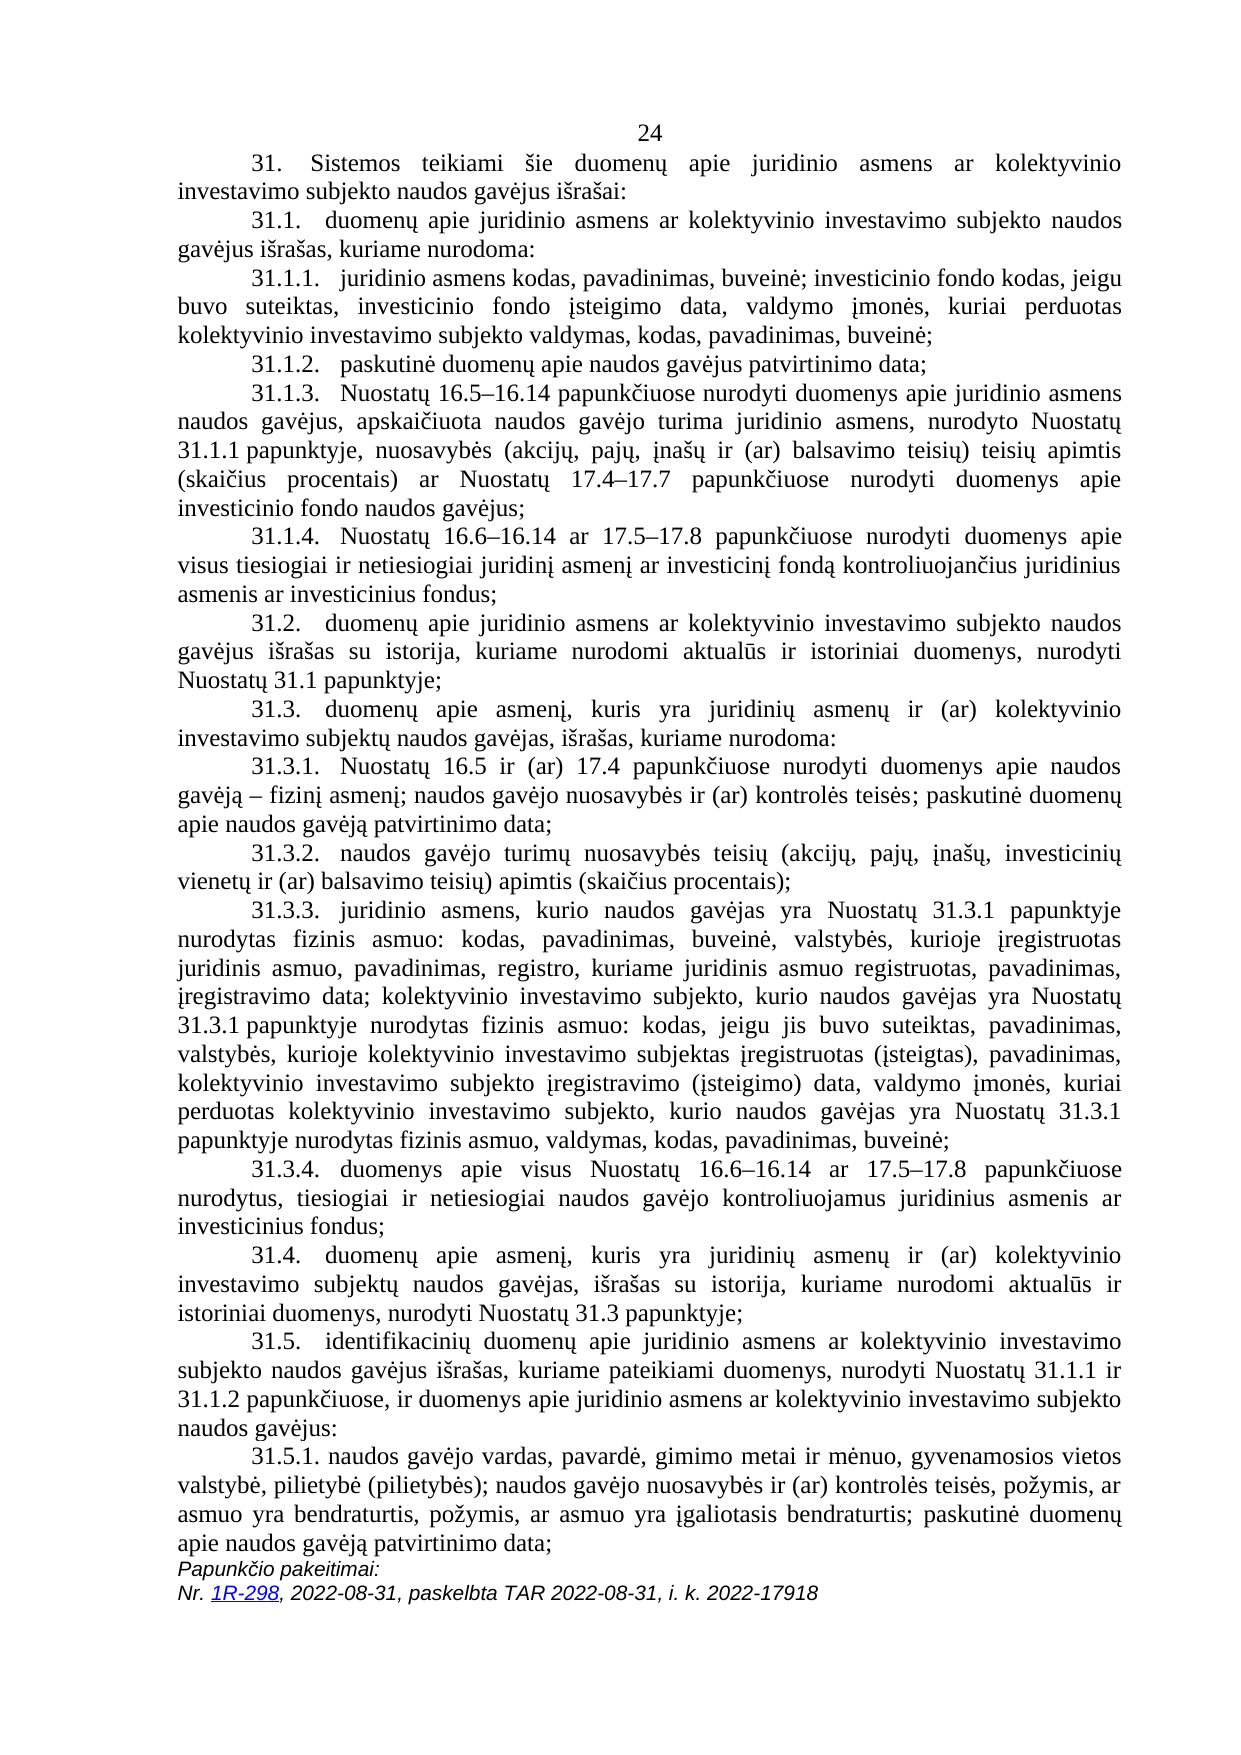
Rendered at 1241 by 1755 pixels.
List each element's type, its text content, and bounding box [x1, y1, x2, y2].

text 31.3. duomenų apie asmenį, kuris yra juridinių asmenų ir (ar) kolektyvinio investavimo subjektų naudos gavėjas, išrašas, kuriame nurodoma: [177, 694, 1122, 751]
text 31. Sistemos teikiami šie duomenų apie juridinio asmens ar kolektyvinio investavimo subjekto naudos gavėjus išrašai: [177, 148, 1122, 205]
text 31.3.3. juridinio asmens, kurio naudos gavėjas yra Nuostatų 31.3.1 papunktyje nurodytas fizinis asmuo: kodas, pavadinimas, buveinė, valstybės, kurioje įregistruotas juridinis asmuo, pavadinimas, registro, kuriame juridinis asmuo registruotas, pavadinimas, įregistravimo data; kolektyvinio investavimo subjekto, kurio naudos gavėjas yra Nuostatų 31.3.1 papunktyje nurodytas fizinis asmuo: kodas, jeigu jis buvo suteiktas, pavadinimas, valstybės, kurioje kolektyvinio investavimo subjektas įregistruotas (įsteigtas), pavadinimas, kolektyvinio investavimo subjekto įregistravimo (įsteigimo) data, valdymo įmonės, kuriai perduotas kolektyvinio investavimo subjekto, kurio naudos gavėjas yra Nuostatų 31.3.1 papunktyje nurodytas fizinis asmuo, valdymas, kodas, pavadinimas, buveinė; [177, 895, 1122, 1154]
text 31.1.3. Nuostatų 16.5–16.14 papunkčiuose nurodyti duomenys apie juridinio asmens naudos gavėjus, apskaičiuota naudos gavėjo turima juridinio asmens, nurodyto Nuostatų 31.1.1 papunktyje, nuosavybės (akcijų, pajų, įnašų ir (ar) balsavimo teisių) teisių apimtis (skaičius procentais) ar Nuostatų 17.4–17.7 papunkčiuose nurodyti duomenys apie investicinio fondo naudos gavėjus; [177, 378, 1122, 521]
text 31.1.4. Nuostatų 16.6–16.14 ar 17.5–17.8 papunkčiuose nurodyti duomenys apie visus tiesiogiai ir netiesiogiai juridinį asmenį ar investicinį fondą kontroliuojančius juridinius asmenis ar investicinius fondus; [177, 521, 1122, 608]
text 31.3.1. Nuostatų 16.5 ir (ar) 17.4 papunkčiuose nurodyti duomenys apie naudos gavėją – fizinį asmenį; naudos gavėjo nuosavybės ir (ar) kontrolės teisės; paskutinė duomenų apie naudos gavėją patvirtinimo data; [177, 751, 1122, 838]
text 31.3.4. duomenys apie visus Nuostatų 16.6–16.14 ar 17.5–17.8 papunkčiuose nurodytus, tiesiogiai ir netiesiogiai naudos gavėjo kontroliuojamus juridinius asmenis ar investicinius fondus; [177, 1154, 1122, 1240]
text 31.1. duomenų apie juridinio asmens ar kolektyvinio investavimo subjekto naudos gavėjus išrašas, kuriame nurodoma: [177, 205, 1122, 263]
text Papunkčio pakeitimai: [177, 1556, 1122, 1580]
text 31.1.1. juridinio asmens kodas, pavadinimas, buveinė; investicinio fondo kodas, jeigu buvo suteiktas, investicinio fondo įsteigimo data, valdymo įmonės, kuriai perduotas kolektyvinio investavimo subjekto valdymas, kodas, pavadinimas, buveinė; [177, 263, 1122, 349]
text 31.1.2. paskutinė duomenų apie naudos gavėjus patvirtinimo data; [177, 349, 1122, 378]
text 31.5. identifikacinių duomenų apie juridinio asmens ar kolektyvinio investavimo subjekto naudos gavėjus išrašas, kuriame pateikiami duomenys, nurodyti Nuostatų 31.1.1 ir 31.1.2 papunkčiuose, ir duomenys apie juridinio asmens ar kolektyvinio investavimo subjekto naudos gavėjus: [177, 1326, 1122, 1441]
text 31.2. duomenų apie juridinio asmens ar kolektyvinio investavimo subjekto naudos gavėjus išrašas su istorija, kuriame nurodomi aktualūs ir istoriniai duomenys, nurodyti Nuostatų 31.1 papunktyje; [177, 608, 1122, 694]
text 31.4. duomenų apie asmenį, kuris yra juridinių asmenų ir (ar) kolektyvinio investavimo subjektų naudos gavėjas, išrašas su istorija, kuriame nurodomi aktualūs ir istoriniai duomenys, nurodyti Nuostatų 31.3 papunktyje; [177, 1240, 1122, 1326]
text 31.3.2. naudos gavėjo turimų nuosavybės teisių (akcijų, pajų, įnašų, investicinių vienetų ir (ar) balsavimo teisių) apimtis (skaičius procentais); [177, 838, 1122, 895]
text Nr. 1R-298, 2022-08-31, paskelbta TAR 2022-08-31, i. k. 2022-17918 [177, 1580, 1122, 1604]
text 31.5.1. naudos gavėjo vardas, pavardė, gimimo metai ir mėnuo, gyvenamosios vietos valstybė, pilietybė (pilietybės); naudos gavėjo nuosavybės ir (ar) kontrolės teisės, požymis, ar asmuo yra bendraturtis, požymis, ar asmuo yra įgaliotasis bendraturtis; paskutinė duomenų apie naudos gavėją patvirtinimo data; [177, 1441, 1122, 1556]
